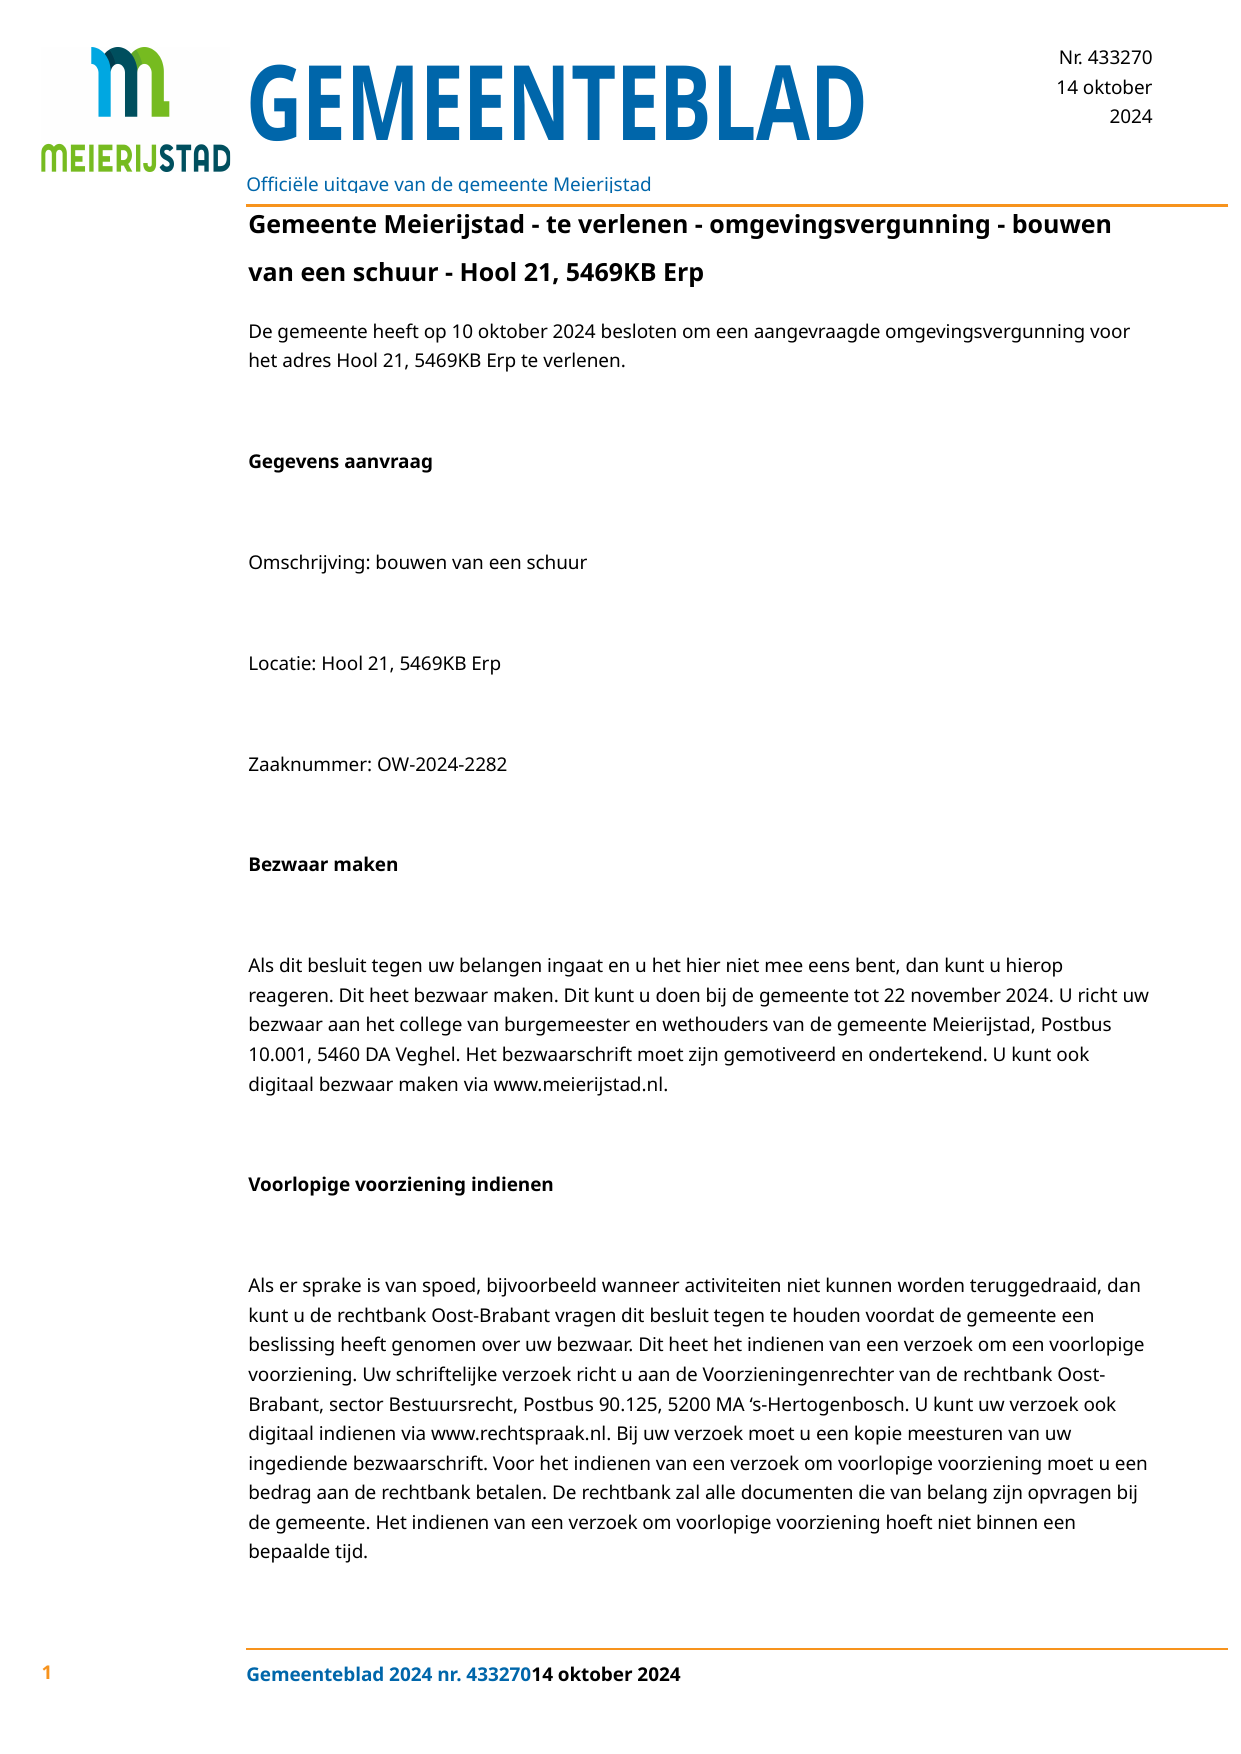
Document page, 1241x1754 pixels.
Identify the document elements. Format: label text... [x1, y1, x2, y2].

text Locatie: Hool 21, 5469KB Erp [248, 650, 1152, 676]
text De gemeente heeft op 10 oktober 2024 besloten om een aangevraagde omgevingsvergunning voor het adres Hool 21, 5469KB Erp te verlenen. [248, 318, 1152, 373]
text Voorlopige voorziening indienen [248, 1172, 1152, 1197]
text Omschrijving: bouwen van een schuur [248, 549, 1152, 575]
text Als er sprake is van spoed, bijvoorbeeld wanneer activiteiten niet kunnen worden teruggedraaid, dan kunt u de rechtbank Oost-Brabant vragen dit besluit tegen te houden voordat de gemeente een beslissing heeft genomen over uw bezwaar. Dit heet het indienen van een verzoek om een voorlopige voorziening. Uw schriftelijke verzoek richt u aan de Voorzieningenrechter van de rechtbank Oost-Brabant, sector Bestuursrecht, Postbus 90.125, 5200 MA ‘s-Hertogenbosch. U kunt uw verzoek ook digitaal indienen via www.rechtspraak.nl. Bij uw verzoek moet u een kopie meesturen van uw ingediende bezwaarschrift. Voor het indienen van een verzoek om voorlopige voorziening moet u een bedrag aan de rechtbank betalen. De rechtbank zal alle documenten die van belang zijn opvragen bij de gemeente. Het indienen van een verzoek om voorlopige voorziening hoeft niet binnen een bepaalde tijd. [248, 1272, 1152, 1564]
text Gegevens aanvraag [248, 448, 1152, 474]
text Als dit besluit tegen uw belangen ingaat en u het hier niet mee eens bent, dan kunt u hierop reageren. Dit heet bezwaar maken. Dit kunt u doen bij de gemeente tot 22 november 2024. U richt uw bezwaar aan het college van burgemeester en wethouders van de gemeente Meierijstad, Postbus 10.001, 5460 DA Veghel. Het bezwaarschrift moet zijn gemotiveerd en ondertekend. U kunt ook digitaal bezwaar maken via www.meierijstad.nl. [248, 952, 1152, 1097]
text Bezwaar maken [248, 852, 1152, 877]
text Zaaknummer: OW-2024-2282 [248, 751, 1152, 777]
text Gemeente Meierijstad - te verlenen - omgevingsvergunning - bouwen van een schuur - Hool 21, 5469KB Erp [248, 207, 1152, 288]
picture [41, 47, 231, 172]
